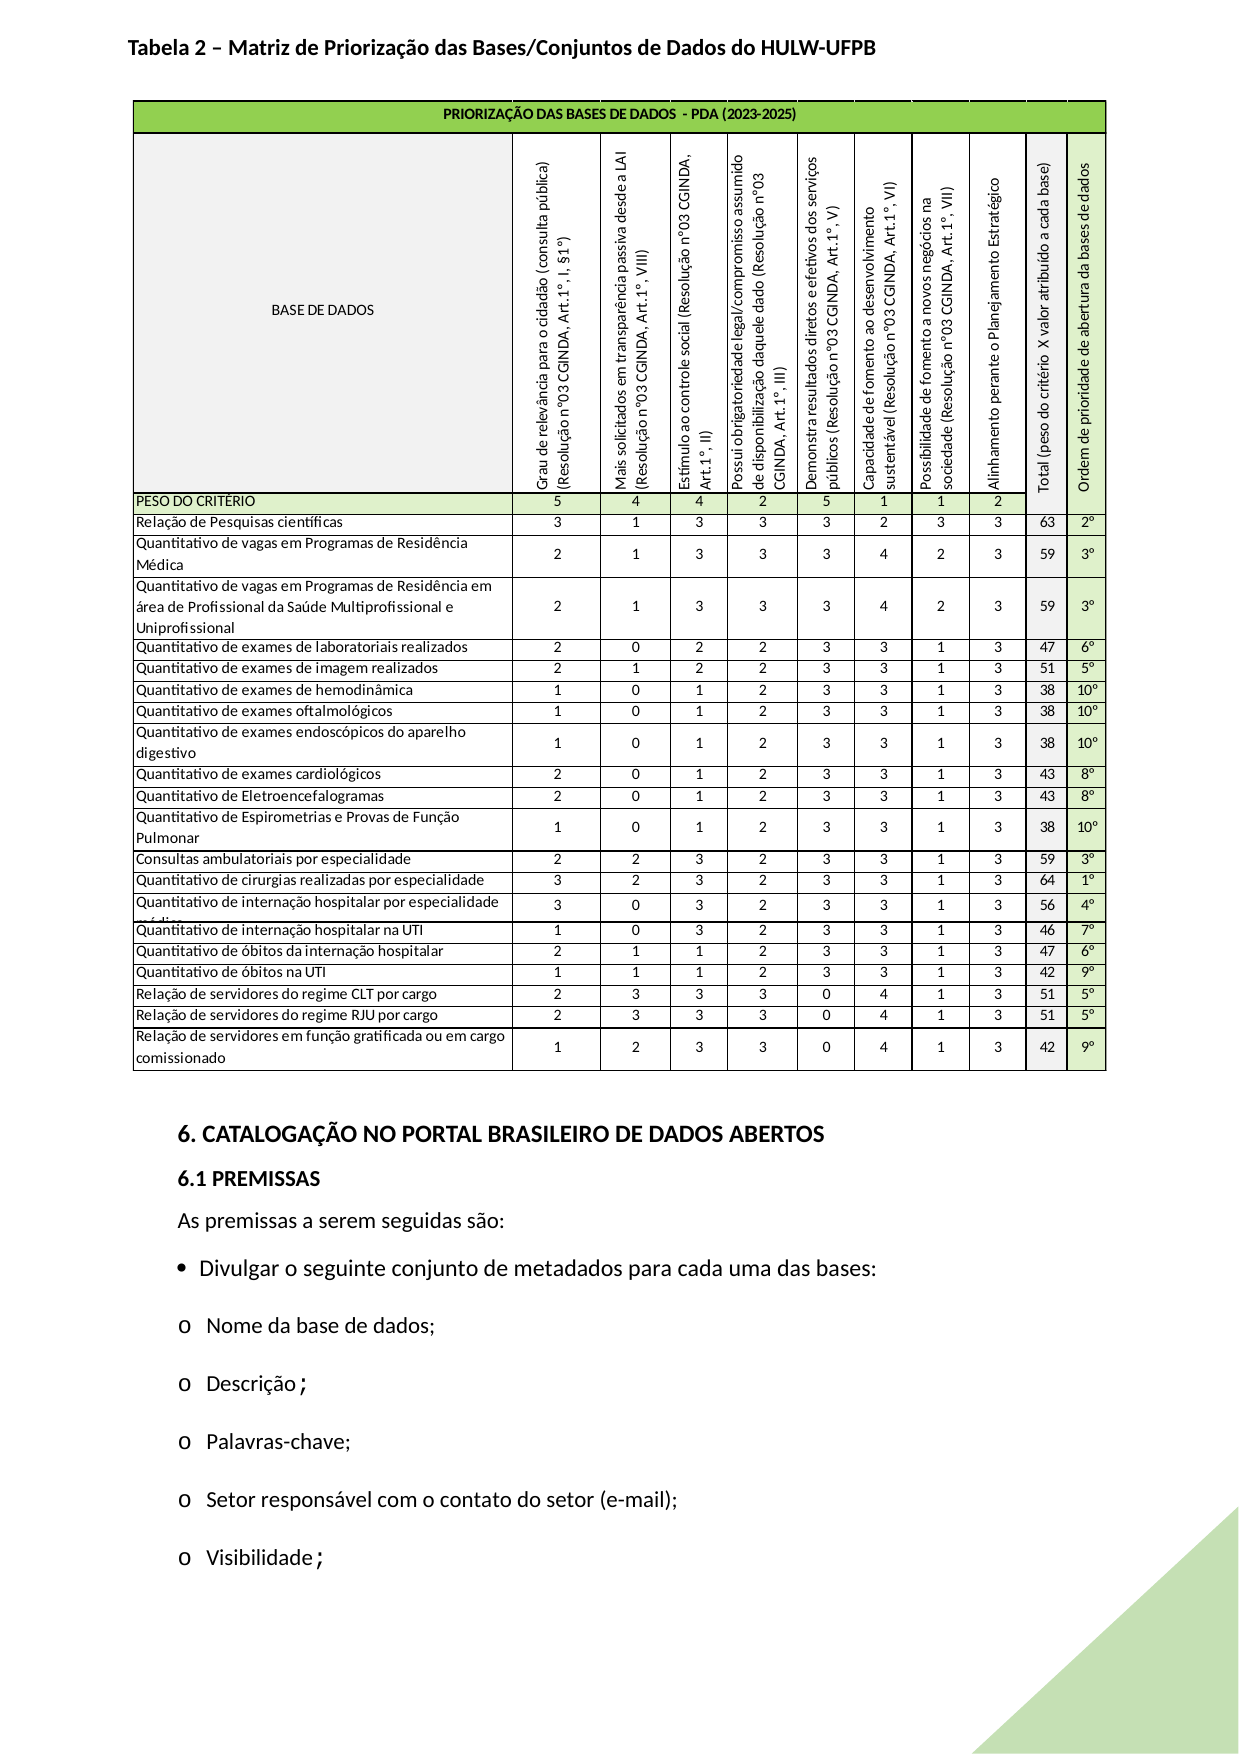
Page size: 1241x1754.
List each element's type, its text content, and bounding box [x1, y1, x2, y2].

text o Visibilidade; [177, 1543, 1107, 1572]
text o Setor responsável com o contato do setor (e-mail); [177, 1485, 1107, 1514]
text o Palavras-chave; [177, 1427, 1107, 1456]
subtitle 6. CATALOGAÇÃO NO PORTAL BRASILEIRO DE DADOS ABERTOS [177, 1118, 1107, 1149]
text  Divulgar o seguinte conjunto de metadados para cada uma das bases: [177, 1253, 1107, 1282]
text Tabela 2 – Matriz de Priorização das Bases/Conjuntos de Dados do HULW-UFPB [128, 33, 904, 59]
text o Descrição; [177, 1369, 1107, 1399]
text As premissas a serem seguidas são: [177, 1206, 1107, 1234]
subtitle 6.1 PREMISSAS [177, 1164, 1107, 1192]
text o Nome da base de dados; [177, 1311, 1107, 1341]
